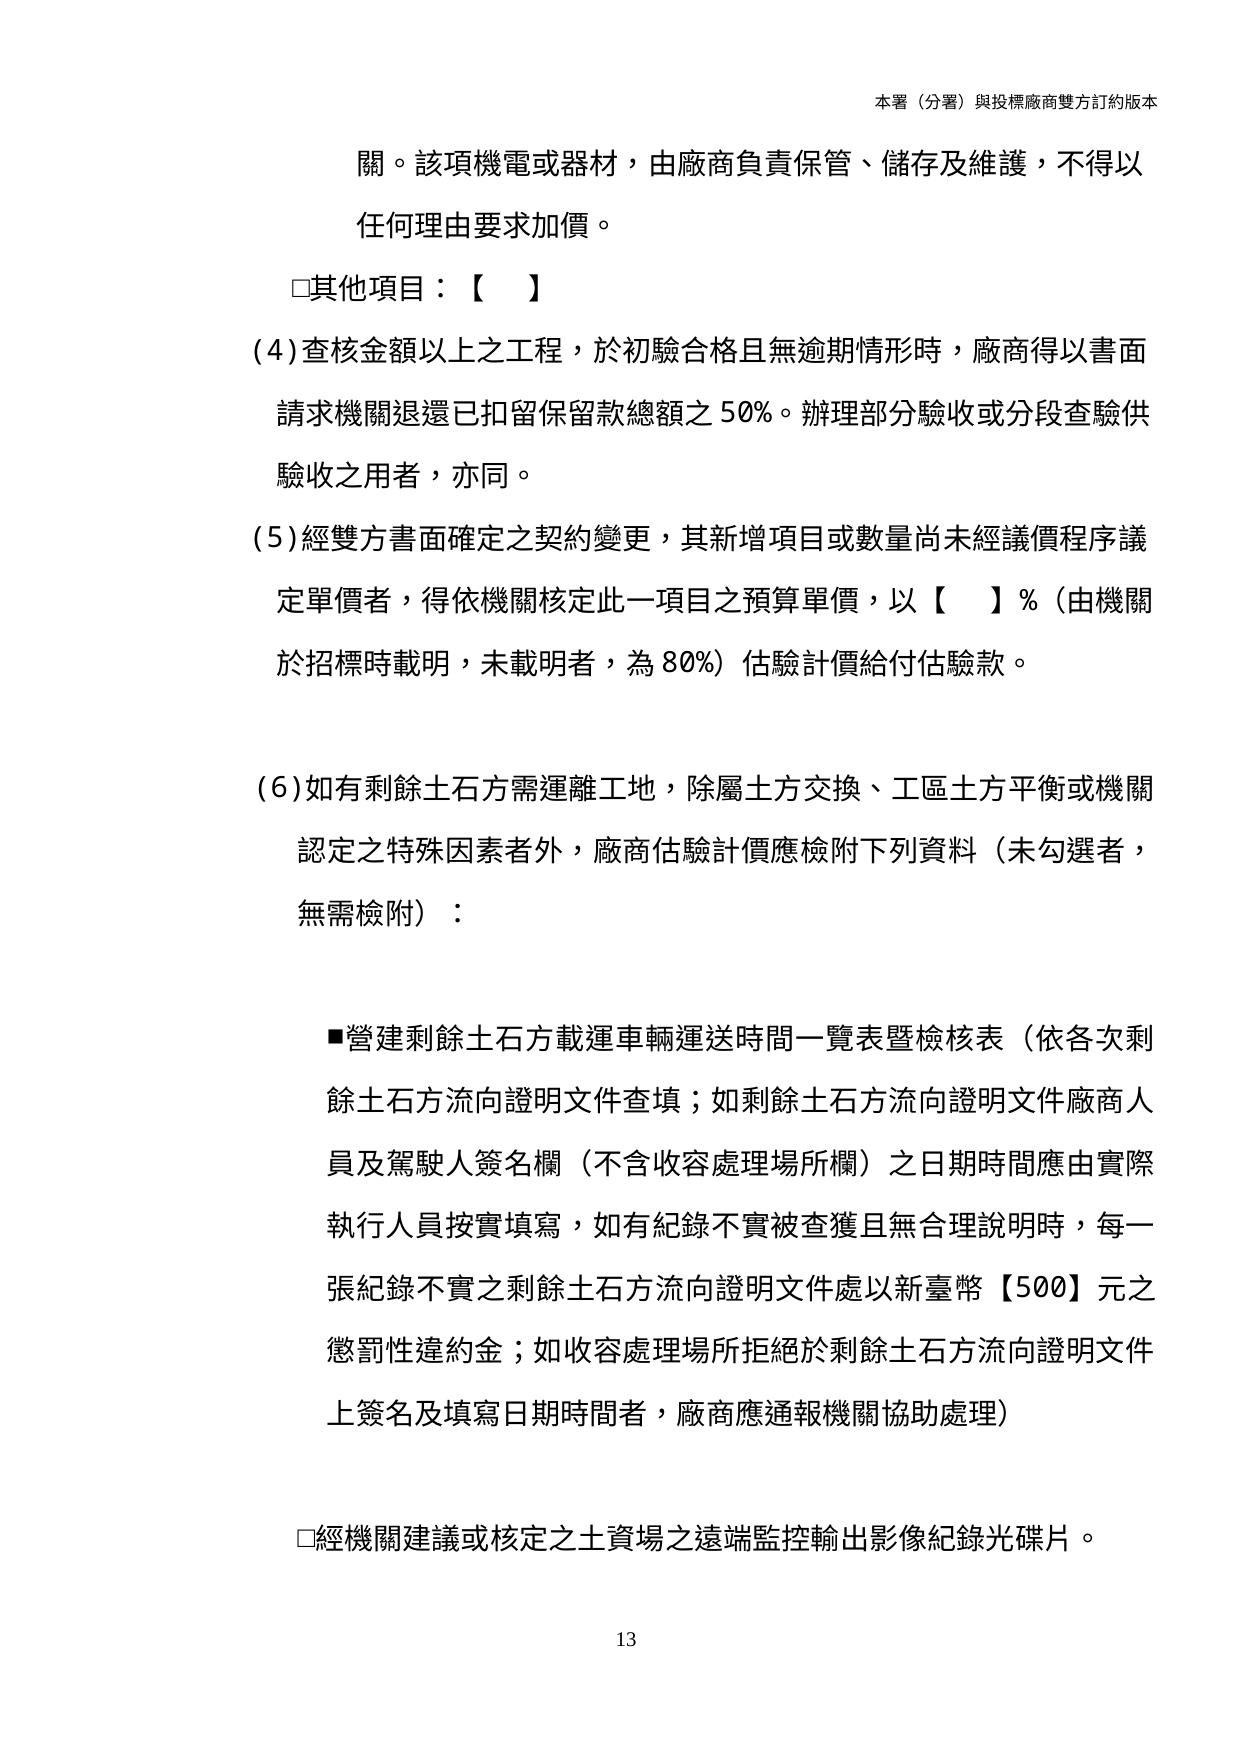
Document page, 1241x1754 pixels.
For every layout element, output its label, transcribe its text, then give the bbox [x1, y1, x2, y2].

table_cell [117, 120, 160, 245]
table_cell [160, 120, 203, 245]
table_cell [203, 495, 247, 682]
table_cell [203, 120, 247, 245]
table_cell [160, 245, 203, 307]
table_cell [203, 682, 247, 1557]
table_cell [160, 307, 203, 495]
table_cell 關。該項機電或器材，由廠商負責保管、儲存及維護，不得以任何理由要求加價。 [290, 120, 1168, 245]
table_cell [117, 307, 160, 495]
table_cell □其他項目：【 】 [290, 245, 1168, 307]
table_cell [117, 682, 160, 1557]
table_cell [203, 307, 247, 495]
table_cell [160, 495, 203, 682]
table_cell [247, 245, 290, 307]
table_cell [203, 245, 247, 307]
table_cell [160, 682, 203, 1557]
table_cell [117, 245, 160, 307]
table_cell [117, 495, 160, 682]
table_cell (6)如有剩餘土石方需運離工地，除屬土方交換、工區土方平衡或機關認定之特殊因素者外，廠商估驗計價應檢附下列資料（未勾選者，無需檢附）： ■營建剩餘土石方載運車輛運送時間一覽表暨檢核表（依各次剩餘土石方流向證明文件查填；如剩餘土石方流向證明文件廠商人員及駕駛人簽名欄（不含收容處理場所欄）之日期時間應由實際執行人員按實填寫，如有紀錄不實被查獲且無合理說明時，每一張紀錄不實之剩餘土石方流向證明文件處以新臺幣【500】元之懲罰性違約金；如收容處理場所拒絕於剩餘土石方流向證明文件上簽名及填寫日期時間者，廠商應通報機關協助處理） □經機關建議或核定之土資場之遠端監控輸出影像紀錄光碟片。 [247, 682, 1168, 1557]
table_cell (5)經雙方書面確定之契約變更，其新增項目或數量尚未經議價程序議定單價者，得依機關核定此一項目之預算單價，以【 】%（由機關於招標時載明，未載明者，為80%）估驗計價給付估驗款。 [247, 495, 1168, 682]
table_cell [247, 120, 290, 245]
table_cell (4)查核金額以上之工程，於初驗合格且無逾期情形時，廠商得以書面請求機關退還已扣留保留款總額之50%。辦理部分驗收或分段查驗供驗收之用者，亦同。 [247, 307, 1168, 495]
